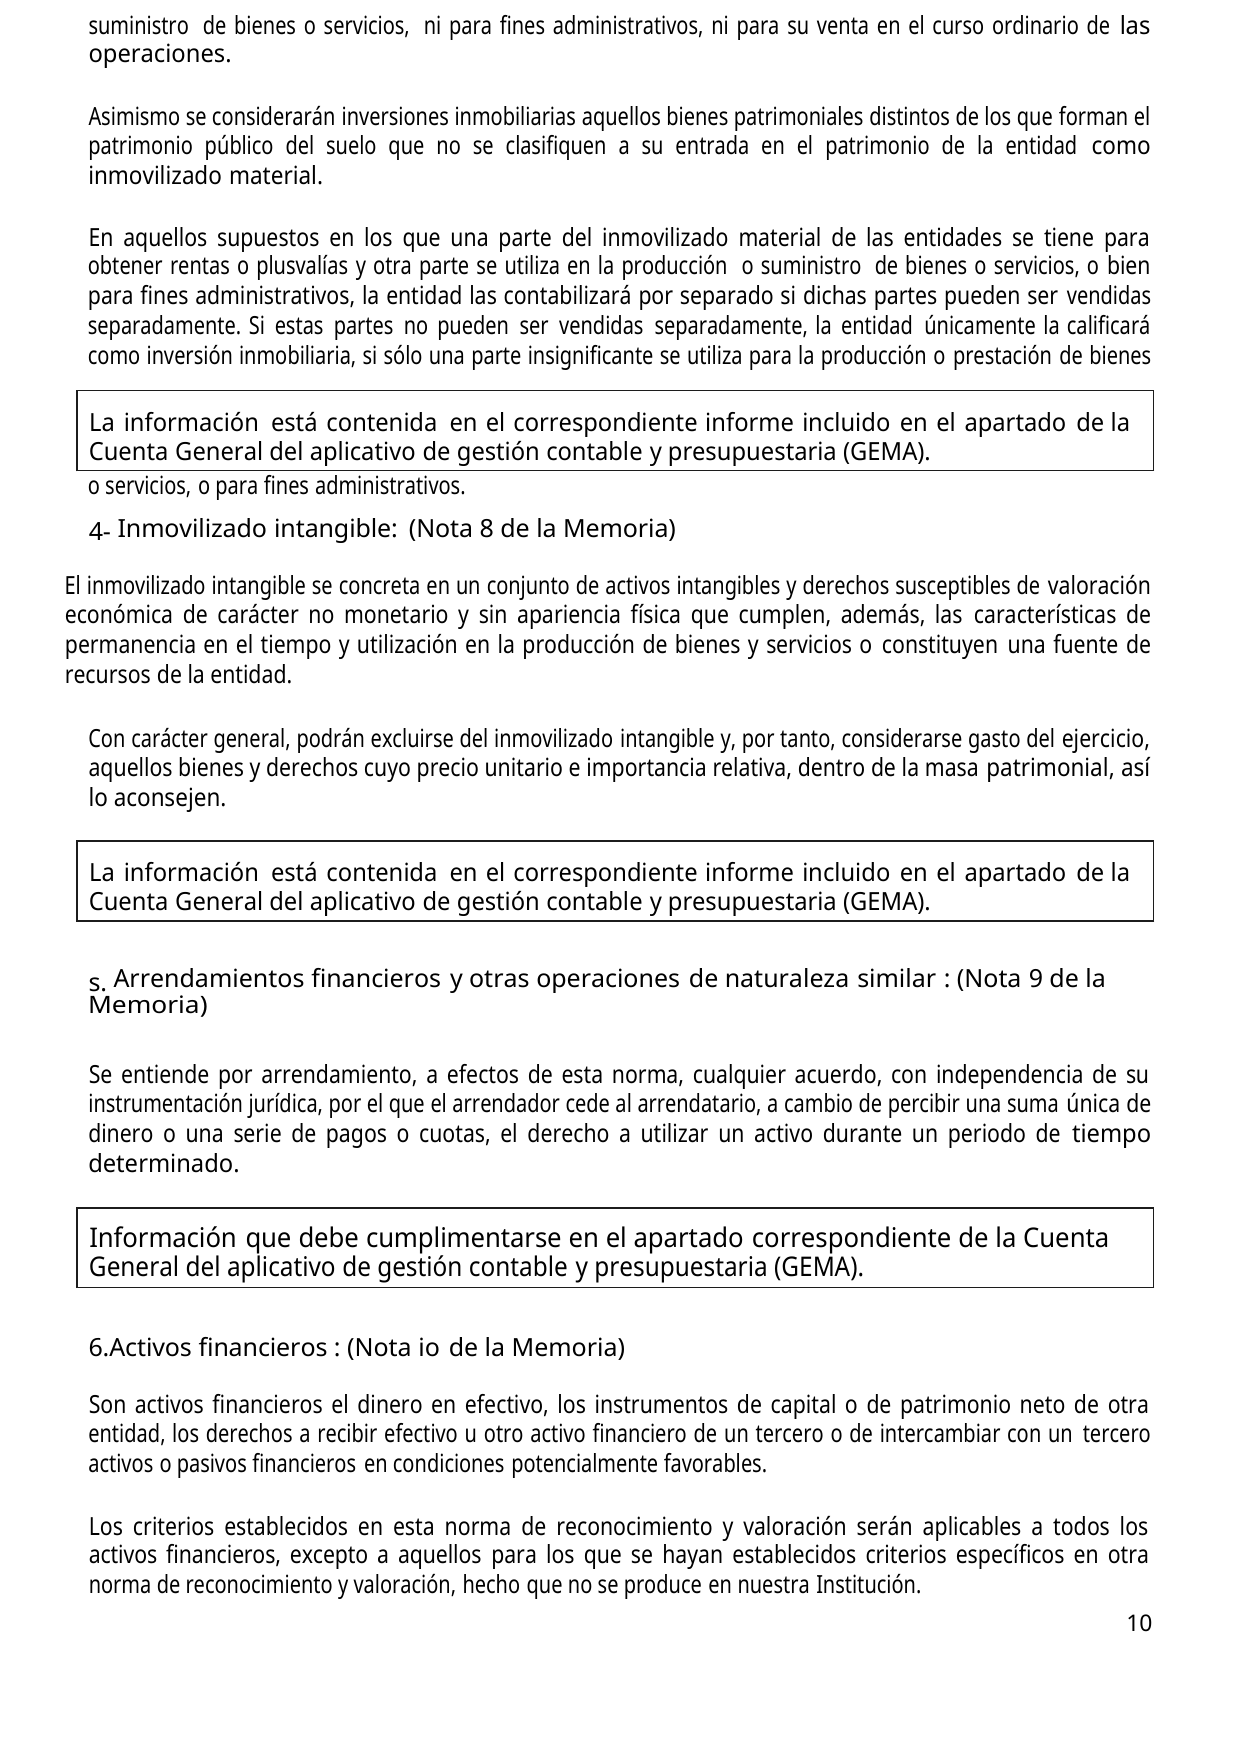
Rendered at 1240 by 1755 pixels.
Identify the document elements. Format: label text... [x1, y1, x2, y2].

subtitle El inmovilizado intangible se concreta en un conjunto de activos intangibles y derechos susceptibles de valoración económica de carácter no monetario y sin apariencia física que cumplen, además, las características de permanencia en el tiempo y utilización en la producción de bienes y servicios o constituyen una fuente de recursos de la entidad. [64, 570, 1151, 690]
subtitle [78, 391, 1153, 470]
text 4- Inmovilizado intangible: (Nota 8 de la Memoria) [88, 511, 1173, 548]
text La información está contenida en el correspondiente informe incluido en el apartado de la Cuenta General del aplicativo de gestión contable y presupuestaria (GEMA). [88, 407, 1142, 467]
text Con carácter general, podrán excluirse del inmovilizado intangible y, por tanto, considerarse gasto del ejercicio, aquellos bienes y derechos cuyo precio unitario e importancia relativa, dentro de la masa patrimonial, así lo aconsejen. [88, 723, 1150, 813]
text La información está contenida en el correspondiente informe incluido en el apartado de la Cuenta General del aplicativo de gestión contable y presupuestaria (GEMA). [88, 858, 1142, 918]
text Información que debe cumplimentarse en el apartado correspondiente de la Cuenta General del aplicativo de gestión contable y presupuestaria (GEMA). [89, 1224, 1142, 1284]
text 6.Activos financieros : (Nota io de la Memoria) [88, 1330, 1173, 1364]
subtitle s. Arrendamientos financieros y otras operaciones de naturaleza similar : (Nota 9 de la [88, 963, 1173, 993]
subtitle Se entiende por arrendamiento, a efectos de esta norma, cualquier acuerdo, con independencia de su instrumentación jurídica, por el que el arrendador cede al arrendatario, a cambio de percibir una suma única de dinero o una serie de pagos o cuotas, el derecho a utilizar un activo durante un periodo de tiempo determinado. [88, 1060, 1151, 1180]
text Los criterios establecidos en esta norma de reconocimiento y valoración serán aplicables a todos los activos financieros, excepto a aquellos para los que se hayan establecidos criterios específicos en otra norma de reconocimiento y valoración, hecho que no se produce en nuestra Institución. [88, 1511, 1150, 1601]
text Memoria) [88, 993, 1173, 1018]
text Asimismo se considerarán inversiones inmobiliarias aquellos bienes patrimoniales distintos de los que forman el patrimonio público del suelo que no se clasifiquen a su entrada en el patrimonio de la entidad como inmovilizado material. [88, 102, 1151, 191]
subtitle Son activos financieros el dinero en efectivo, los instrumentos de capital o de patrimonio neto de otra entidad, los derechos a recibir efectivo u otro activo financiero de un tercero o de intercambiar con un tercero activos o pasivos financieros en condiciones potencialmente favorables. [88, 1390, 1151, 1480]
subtitle suministro de bienes o servicios, ni para fines administrativos, ni para su venta en el curso ordinario de las operaciones. [88, 11, 1150, 70]
subtitle En aquellos supuestos en los que una parte del inmovilizado material de las entidades se tiene para obtener rentas o plusvalías y otra parte se utiliza en la producción o suministro de bienes o servicios, o bien para fines administrativos, la entidad las contabilizará por separado si dichas partes pueden ser vendidas separadamente. Si estas partes no pueden ser vendidas separadamente, la entidad únicamente la calificará como inversión inmobiliaria, si sólo una parte insignificante se utiliza para la producción o prestación de bienes [88, 222, 1151, 390]
subtitle o servicios, o para fines administrativos. [88, 471, 1151, 501]
